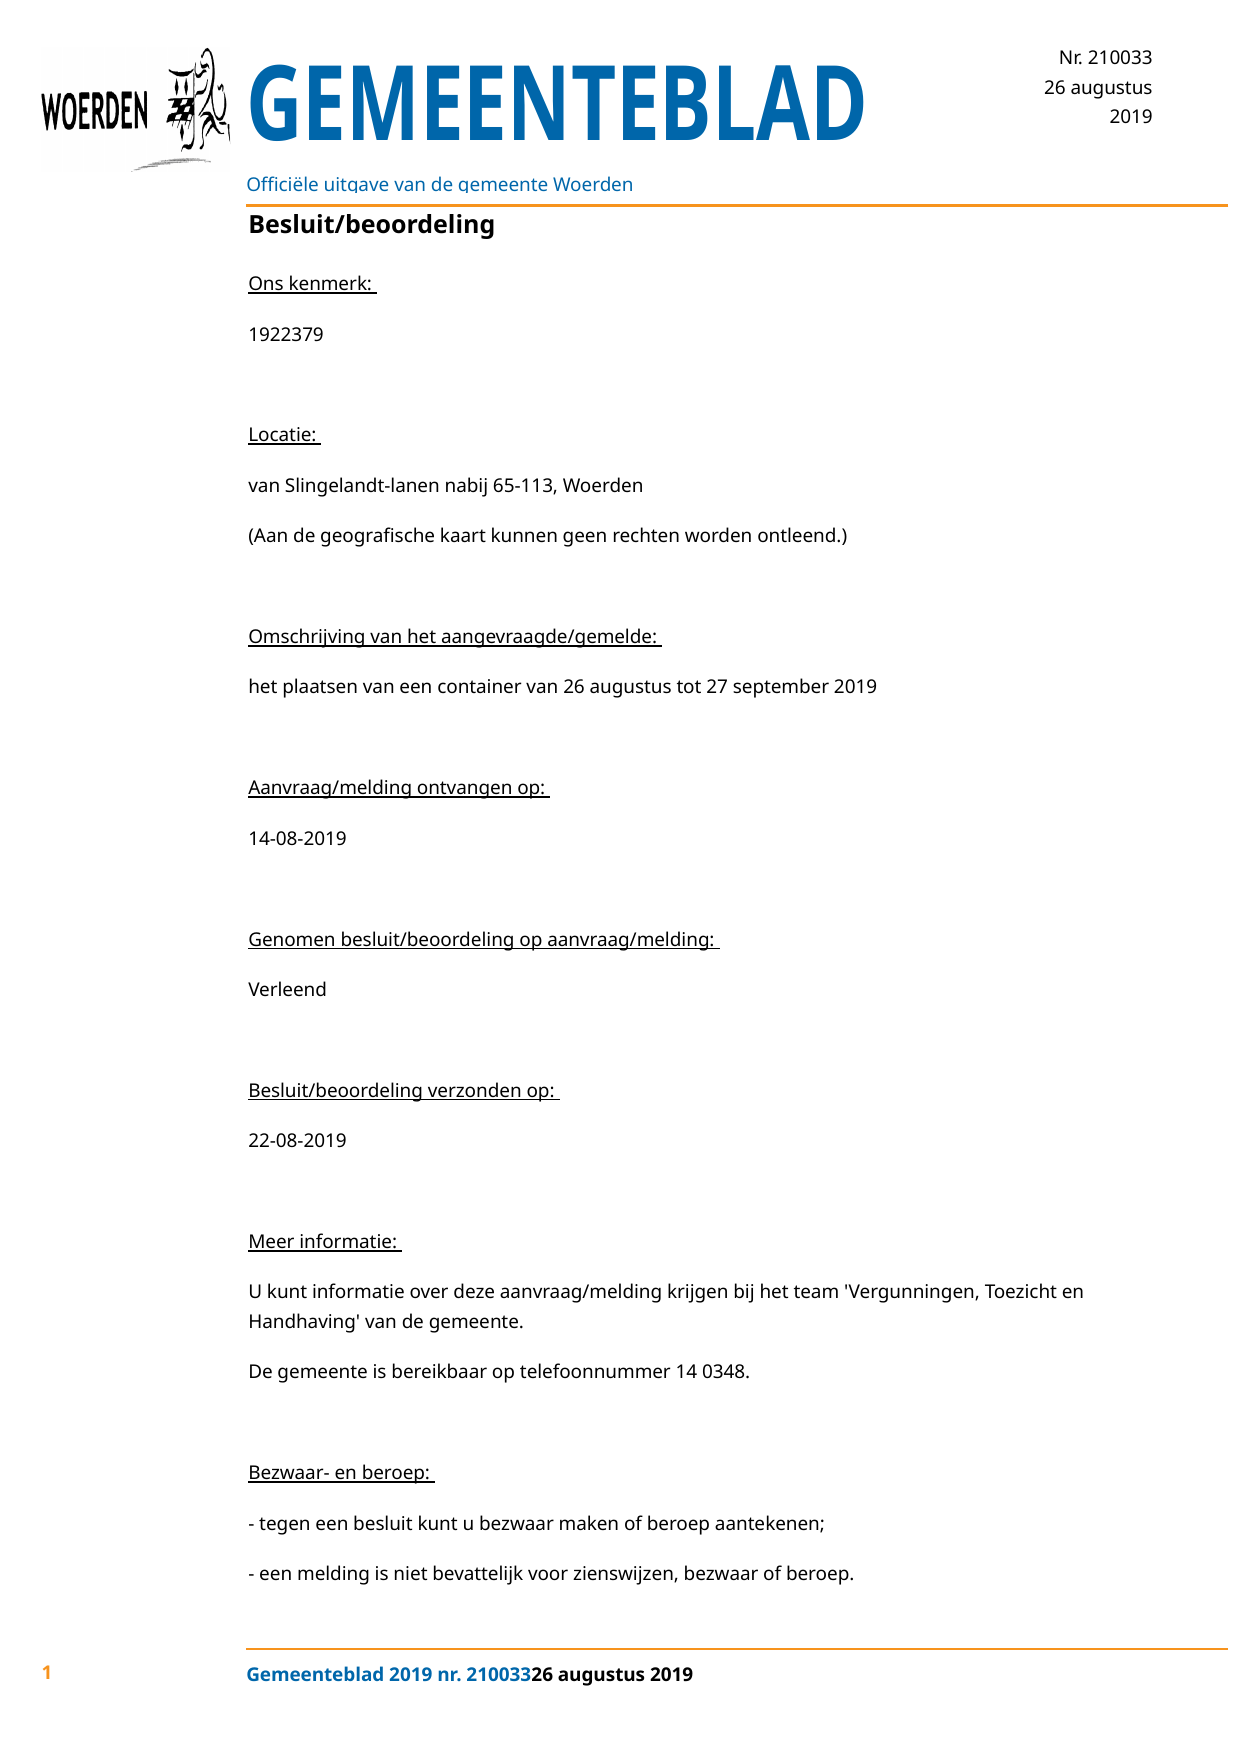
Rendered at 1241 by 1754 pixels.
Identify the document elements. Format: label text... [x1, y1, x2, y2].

text De gemeente is bereikbaar op telefoonnummer 14 0348. [248, 1359, 1152, 1384]
text Bezwaar- en beroep: [248, 1459, 1152, 1485]
text 22-08-2019 [248, 1127, 1152, 1153]
text U kunt informatie over deze aanvraag/melding krijgen bij het team 'Vergunningen, Toezicht en Handhaving' van de gemeente. [248, 1279, 1152, 1334]
text (Aan de geografische kaart kunnen geen rechten worden ontleend.) [248, 522, 1152, 548]
text Besluit/beoordeling [248, 207, 1152, 241]
text 1922379 [248, 321, 1152, 346]
text Meer informatie: [248, 1228, 1152, 1254]
text Omschrijving van het aangevraagde/gemelde: [248, 623, 1152, 649]
text van Slingelandt-lanen nabij 65-113, Woerden [248, 472, 1152, 498]
text Aanvraag/melding ontvangen op: [248, 774, 1152, 800]
picture [41, 47, 231, 172]
text Verleend [248, 976, 1152, 1002]
text Besluit/beoordeling verzonden op: [248, 1077, 1152, 1103]
text het plaatsen van een container van 26 augustus tot 27 september 2019 [248, 674, 1152, 699]
text Genomen besluit/beoordeling op aanvraag/melding: [248, 926, 1152, 951]
text - een melding is niet bevattelijk voor zienswijzen, bezwaar of beroep. [248, 1560, 1152, 1586]
text 14-08-2019 [248, 825, 1152, 851]
text Locatie: [248, 422, 1152, 447]
text - tegen een besluit kunt u bezwaar maken of beroep aantekenen; [248, 1510, 1152, 1536]
text Ons kenmerk: [248, 270, 1152, 296]
